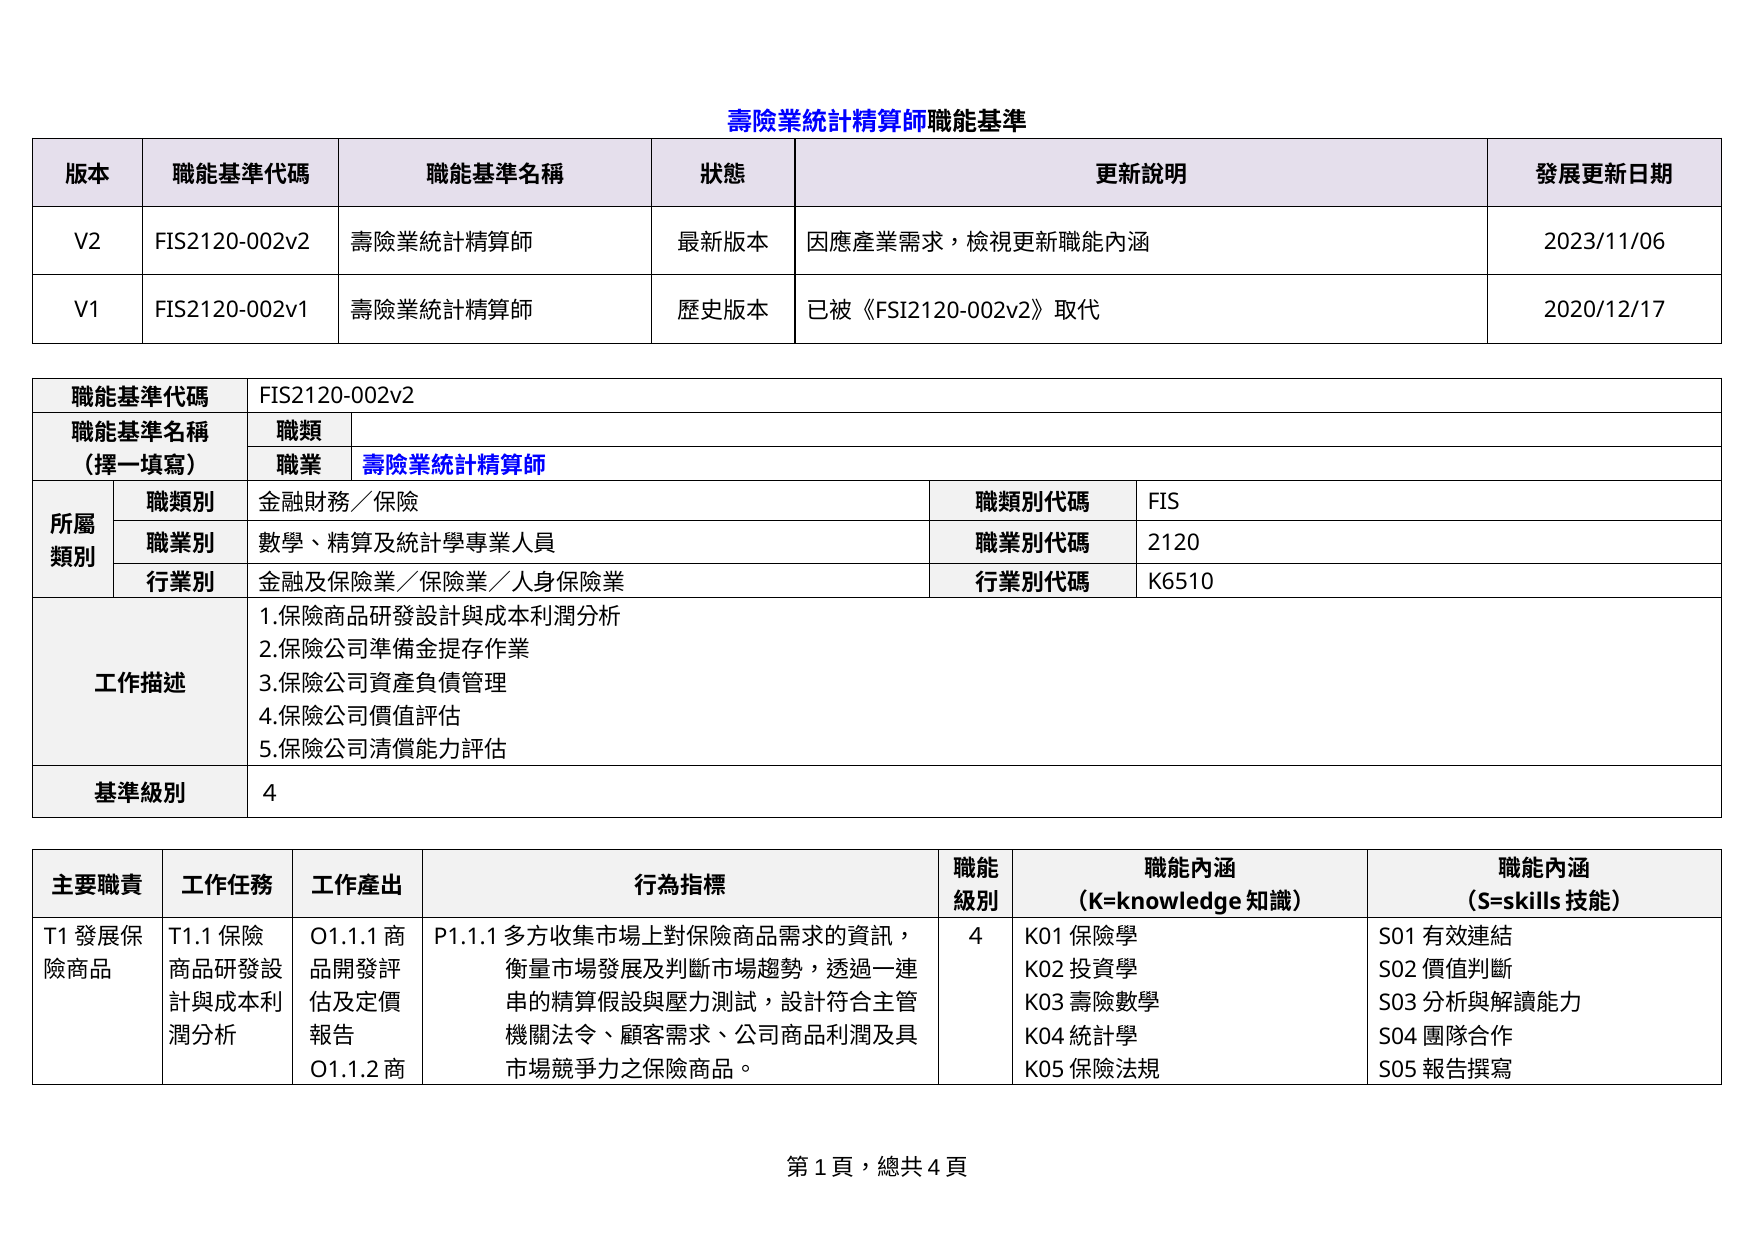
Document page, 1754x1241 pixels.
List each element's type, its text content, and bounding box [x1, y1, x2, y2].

table_cell 已被《FSI2120-002v2》取代 [796, 275, 1487, 342]
table_cell V2 [33, 207, 142, 274]
table_cell P1.1.1多方收集市場上對保險商品需求的資訊，衡量市場發展及判斷市場趨勢，透過一連串的精算假設與壓力測試，設計符合主管機關法令、顧客需求、公司商品利潤及具市場競爭力之保險商品。 [423, 918, 938, 1084]
table_header 主要職責 [33, 850, 162, 917]
table_header 職能基準代碼 [33, 379, 247, 412]
table_header 發展更新日期 [1488, 139, 1721, 206]
table_cell 職業 [248, 447, 351, 480]
table_cell 2023/11/06 [1488, 207, 1721, 274]
table_cell 因應產業需求，檢視更新職能內涵 [796, 207, 1487, 274]
table_cell K01保險學 K02投資學 K03壽險數學 K04統計學 K05保險法規 [1013, 918, 1367, 1084]
table_cell 1.保險商品研發設計與成本利潤分析 2.保險公司準備金提存作業 3.保險公司資產負債管理 4.保險公司價值評估 5.保險公司清償能力評估 [248, 598, 1721, 765]
table_cell 壽險業統計精算師 [352, 447, 1721, 480]
table_cell S01有效連結 S02價值判斷 S03分析與解讀能力 S04團隊合作 S05報告撰寫 [1368, 918, 1721, 1084]
table_header 職能內涵 （K=knowledge知識） [1013, 850, 1367, 917]
table_cell 基準級別 [33, 766, 247, 817]
table_cell 壽險業統計精算師 [339, 207, 651, 274]
table_cell T1發展保險商品 [33, 918, 162, 1084]
table_cell O1.1.1商品開發評估及定價報告 O1.1.2商 [293, 918, 422, 1084]
table_header 更新說明 [796, 139, 1487, 206]
table_cell 歷史版本 [652, 275, 794, 342]
table_cell ４ [939, 918, 1012, 1084]
table_cell FIS2120-002v2 [143, 207, 338, 274]
table_header 版本 [33, 139, 142, 206]
table_header FIS2120-002v2 [248, 379, 1721, 412]
table_cell T1.1保險商品研發設計與成本利潤分析 [163, 918, 292, 1084]
table_cell K6510 [1137, 564, 1721, 597]
table_header 狀態 [652, 139, 794, 206]
table_cell 所屬類別 [33, 481, 113, 597]
table_cell 2020/12/17 [1488, 275, 1721, 342]
table_cell 2120 [1137, 521, 1721, 563]
table_cell 職類 [248, 413, 351, 446]
text 壽險業統計精算師職能基準 [118, 101, 1636, 138]
table_cell 職能基準名稱 （擇一填寫） [33, 413, 247, 480]
table_cell [352, 413, 1721, 446]
table_header 職能基準代碼 [143, 139, 338, 206]
table_header 工作任務 [163, 850, 292, 917]
table_header 職能基準名稱 [339, 139, 651, 206]
table_cell 職類別 [114, 481, 247, 520]
table_cell 金融財務／保險 [248, 481, 929, 520]
table_cell 金融及保險業／保險業／人身保險業 [248, 564, 929, 597]
table_cell ４ [248, 766, 1721, 817]
table_cell 行業別 [114, 564, 247, 597]
table_cell 工作描述 [33, 598, 247, 765]
table_header 職能級別 [939, 850, 1012, 917]
table_header 工作產出 [293, 850, 422, 917]
table_header 行為指標 [423, 850, 938, 917]
table_cell 行業別代碼 [930, 564, 1136, 597]
table_cell FIS [1137, 481, 1721, 520]
table_cell 最新版本 [652, 207, 794, 274]
table_cell 數學、精算及統計學專業人員 [248, 521, 929, 563]
table_cell 職業別代碼 [930, 521, 1136, 563]
table_cell V1 [33, 275, 142, 342]
table_header 職能內涵 （S=skills技能） [1368, 850, 1721, 917]
table_cell 壽險業統計精算師 [339, 275, 651, 342]
table_cell 職業別 [114, 521, 247, 563]
table_cell FIS2120-002v1 [143, 275, 338, 342]
table_cell 職類別代碼 [930, 481, 1136, 520]
